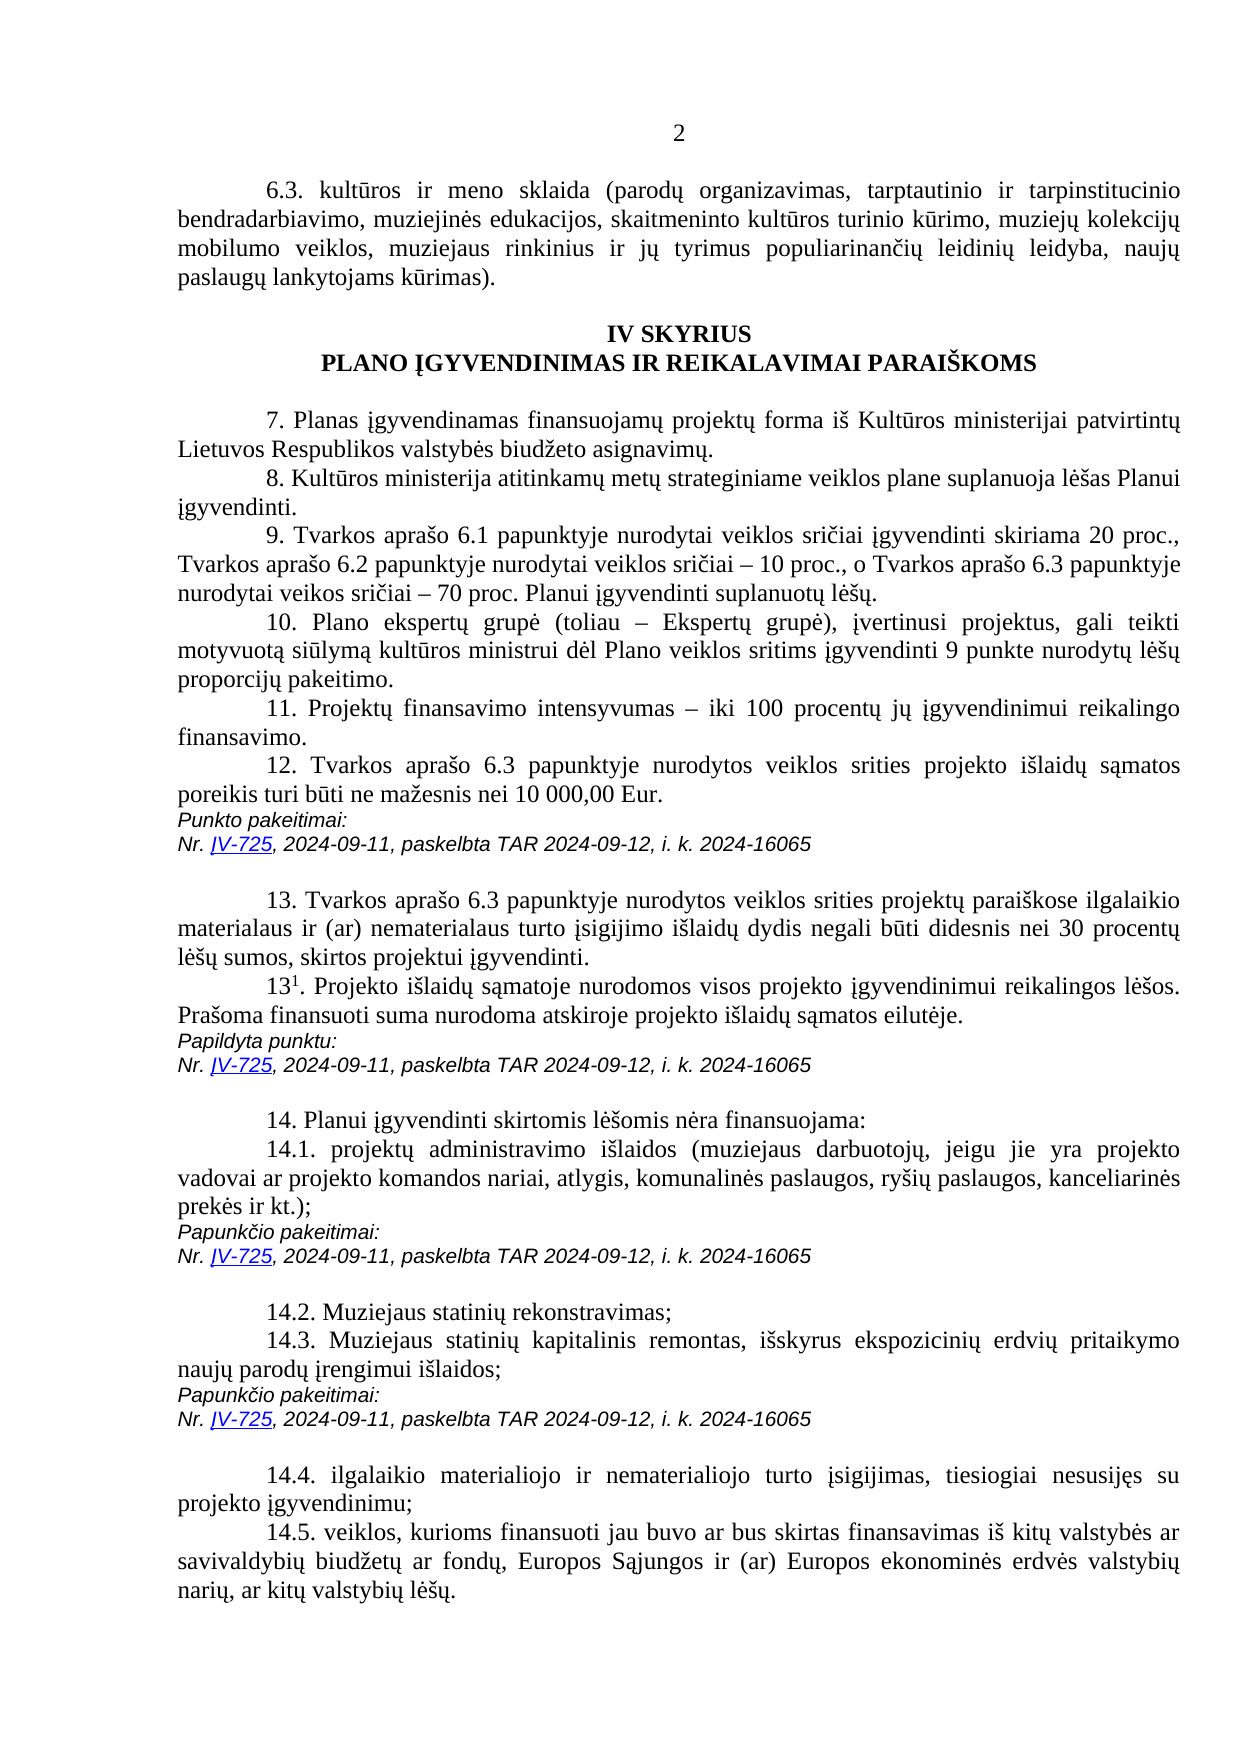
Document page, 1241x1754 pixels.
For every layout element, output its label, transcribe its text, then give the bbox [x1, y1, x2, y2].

text Nr. ĮV-725, 2024-09-11, paskelbta TAR 2024-09-12, i. k. 2024-16065 [177, 1244, 1181, 1268]
text 6.3. kultūros ir meno sklaida (parodų organizavimas, tarptautinio ir tarpinstitucinio bendradarbiavimo, muziejinės edukacijos, skaitmeninto kultūros turinio kūrimo, muziejų kolekcijų mobilumo veiklos, muziejaus rinkinius ir jų tyrimus populiarinančių leidinių leidyba, naujų paslaugų lankytojams kūrimas). [177, 176, 1181, 291]
text Papildyta punktu: [177, 1028, 1181, 1052]
text 14.2. Muziejaus statinių rekonstravimas; [177, 1297, 1181, 1326]
text 7. Planas įgyvendinamas finansuojamų projektų forma iš Kultūros ministerijai patvirtintų Lietuvos Respublikos valstybės biudžeto asignavimų. [177, 406, 1181, 463]
text 131. Projekto išlaidų sąmatoje nurodomos visos projekto įgyvendinimui reikalingos lėšos. Prašoma finansuoti suma nurodoma atskiroje projekto išlaidų sąmatos eilutėje. [177, 971, 1181, 1028]
text 14.3. Muziejaus statinių kapitalinis remontas, išskyrus ekspozicinių erdvių pritaikymo naujų parodų įrengimui išlaidos; [177, 1326, 1181, 1383]
text Punkto pakeitimai: [177, 808, 1181, 832]
text 14.4. ilgalaikio materialiojo ir nematerialiojo turto įsigijimas, tiesiogiai nesusijęs su projekto įgyvendinimu; [177, 1460, 1181, 1517]
text 8. Kultūros ministerija atitinkamų metų strateginiame veiklos plane suplanuoja lėšas Planui įgyvendinti. [177, 463, 1181, 521]
text Nr. ĮV-725, 2024-09-11, paskelbta TAR 2024-09-12, i. k. 2024-16065 [177, 1407, 1181, 1431]
text PLANO ĮGYVENDINIMAS IR REIKALAVIMAI PARAIŠKOMS [177, 348, 1181, 377]
text 10. Plano ekspertų grupė (toliau – Ekspertų grupė), įvertinusi projektus, gali teikti motyvuotą siūlymą kultūros ministrui dėl Plano veiklos sritims įgyvendinti 9 punkte nurodytų lėšų proporcijų pakeitimo. [177, 607, 1181, 693]
text IV SKYRIUS [177, 319, 1181, 348]
text Nr. ĮV-725, 2024-09-11, paskelbta TAR 2024-09-12, i. k. 2024-16065 [177, 1052, 1181, 1076]
text 14.5. veiklos, kurioms finansuoti jau buvo ar bus skirtas finansavimas iš kitų valstybės ar savivaldybių biudžetų ar fondų, Europos Sąjungos ir (ar) Europos ekonominės erdvės valstybių narių, ar kitų valstybių lėšų. [177, 1517, 1181, 1603]
text Papunkčio pakeitimai: [177, 1383, 1181, 1407]
text 11. Projektų finansavimo intensyvumas – iki 100 procentų jų įgyvendinimui reikalingo finansavimo. [177, 693, 1181, 751]
text Nr. ĮV-725, 2024-09-11, paskelbta TAR 2024-09-12, i. k. 2024-16065 [177, 832, 1181, 856]
text Papunkčio pakeitimai: [177, 1220, 1181, 1244]
text 14. Planui įgyvendinti skirtomis lėšomis nėra finansuojama: [177, 1105, 1181, 1134]
text 9. Tvarkos aprašo 6.1 papunktyje nurodytai veiklos sričiai įgyvendinti skiriama 20 proc., Tvarkos aprašo 6.2 papunktyje nurodytai veiklos sričiai – 10 proc., o Tvarkos aprašo 6.3 papunktyje nurodytai veikos sričiai – 70 proc. Planui įgyvendinti suplanuotų lėšų. [177, 521, 1181, 607]
text 12. Tvarkos aprašo 6.3 papunktyje nurodytos veiklos srities projekto išlaidų sąmatos poreikis turi būti ne mažesnis nei 10 000,00 Eur. [177, 751, 1181, 808]
text 14.1. projektų administravimo išlaidos (muziejaus darbuotojų, jeigu jie yra projekto vadovai ar projekto komandos nariai, atlygis, komunalinės paslaugos, ryšių paslaugos, kanceliarinės prekės ir kt.); [177, 1134, 1181, 1220]
text 13. Tvarkos aprašo 6.3 papunktyje nurodytos veiklos srities projektų paraiškose ilgalaikio materialaus ir (ar) nematerialaus turto įsigijimo išlaidų dydis negali būti didesnis nei 30 procentų lėšų sumos, skirtos projektui įgyvendinti. [177, 885, 1181, 971]
